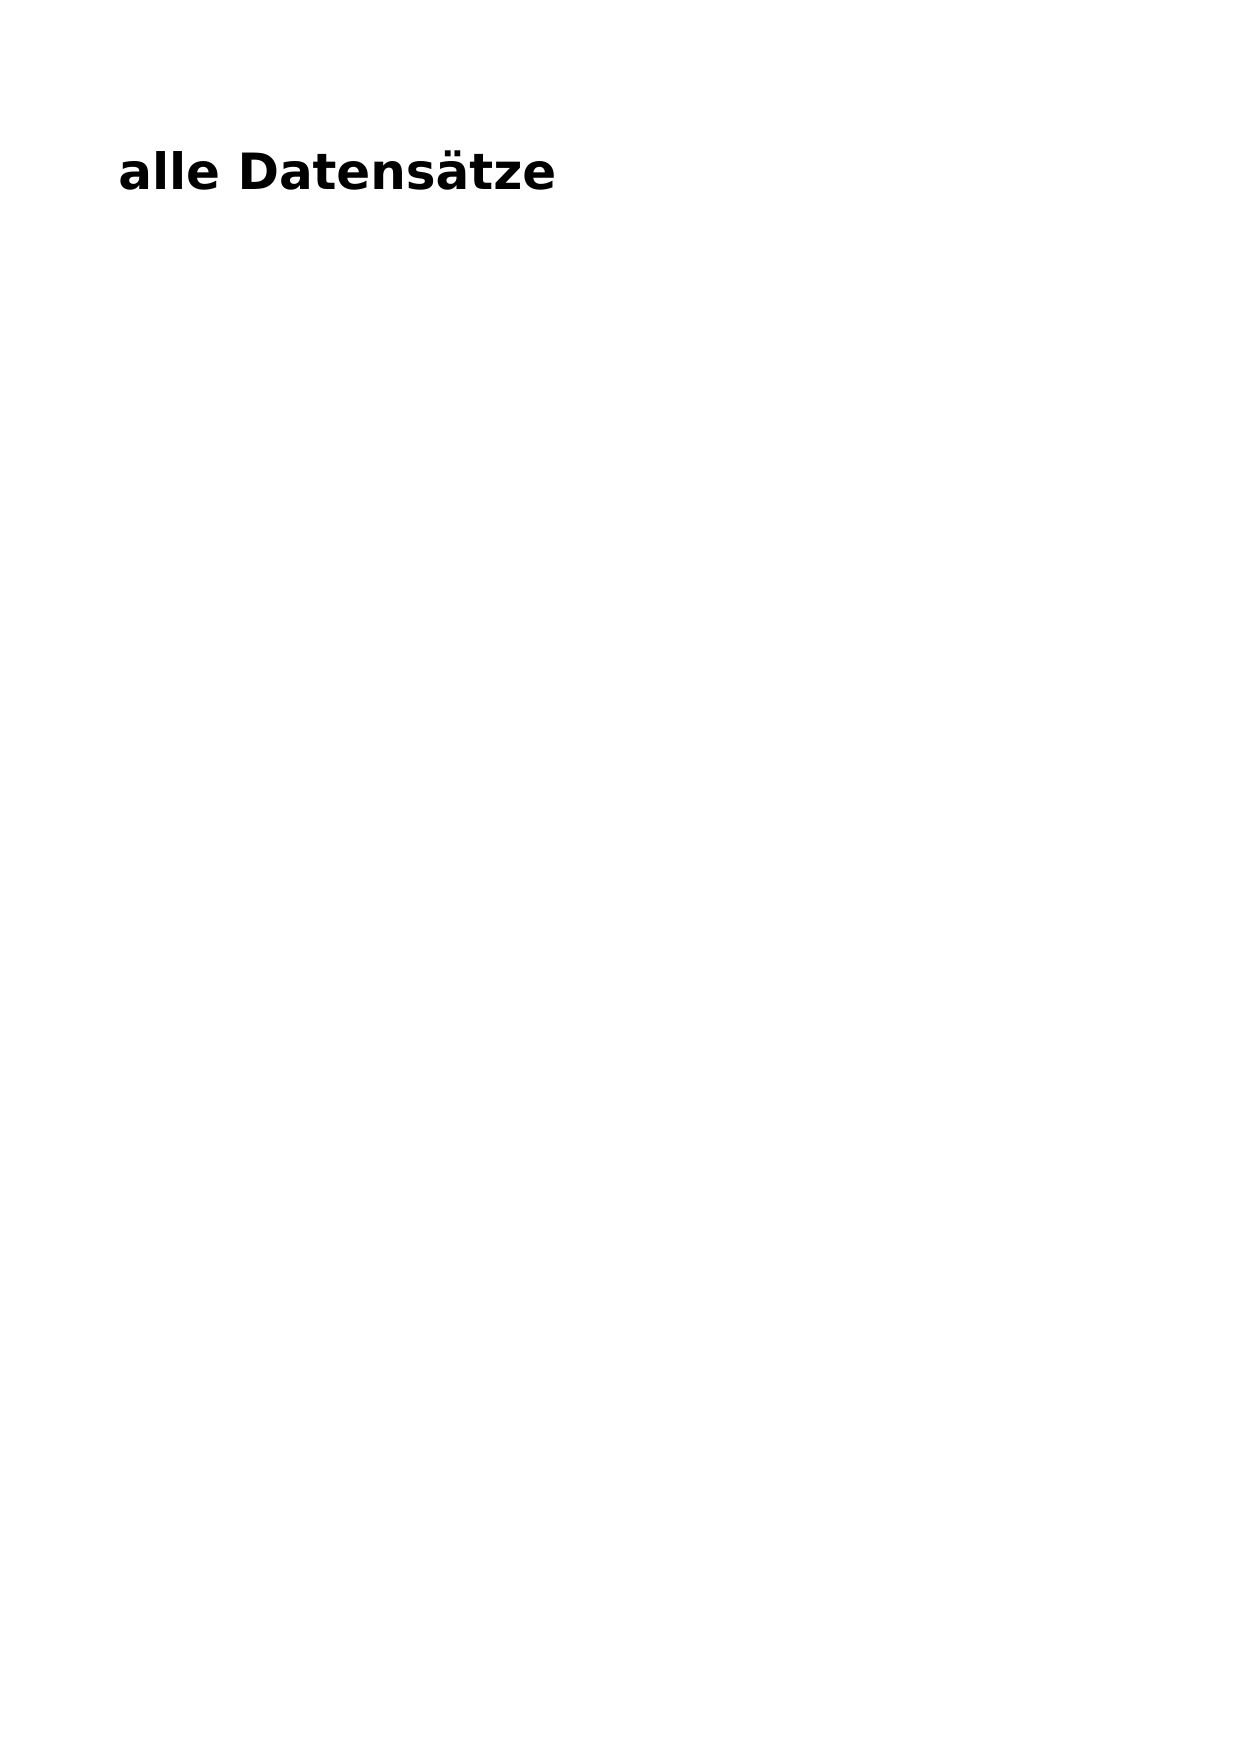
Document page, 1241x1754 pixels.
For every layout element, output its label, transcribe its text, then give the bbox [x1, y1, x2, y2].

subtitle alle Datensätze [118, 143, 1122, 201]
